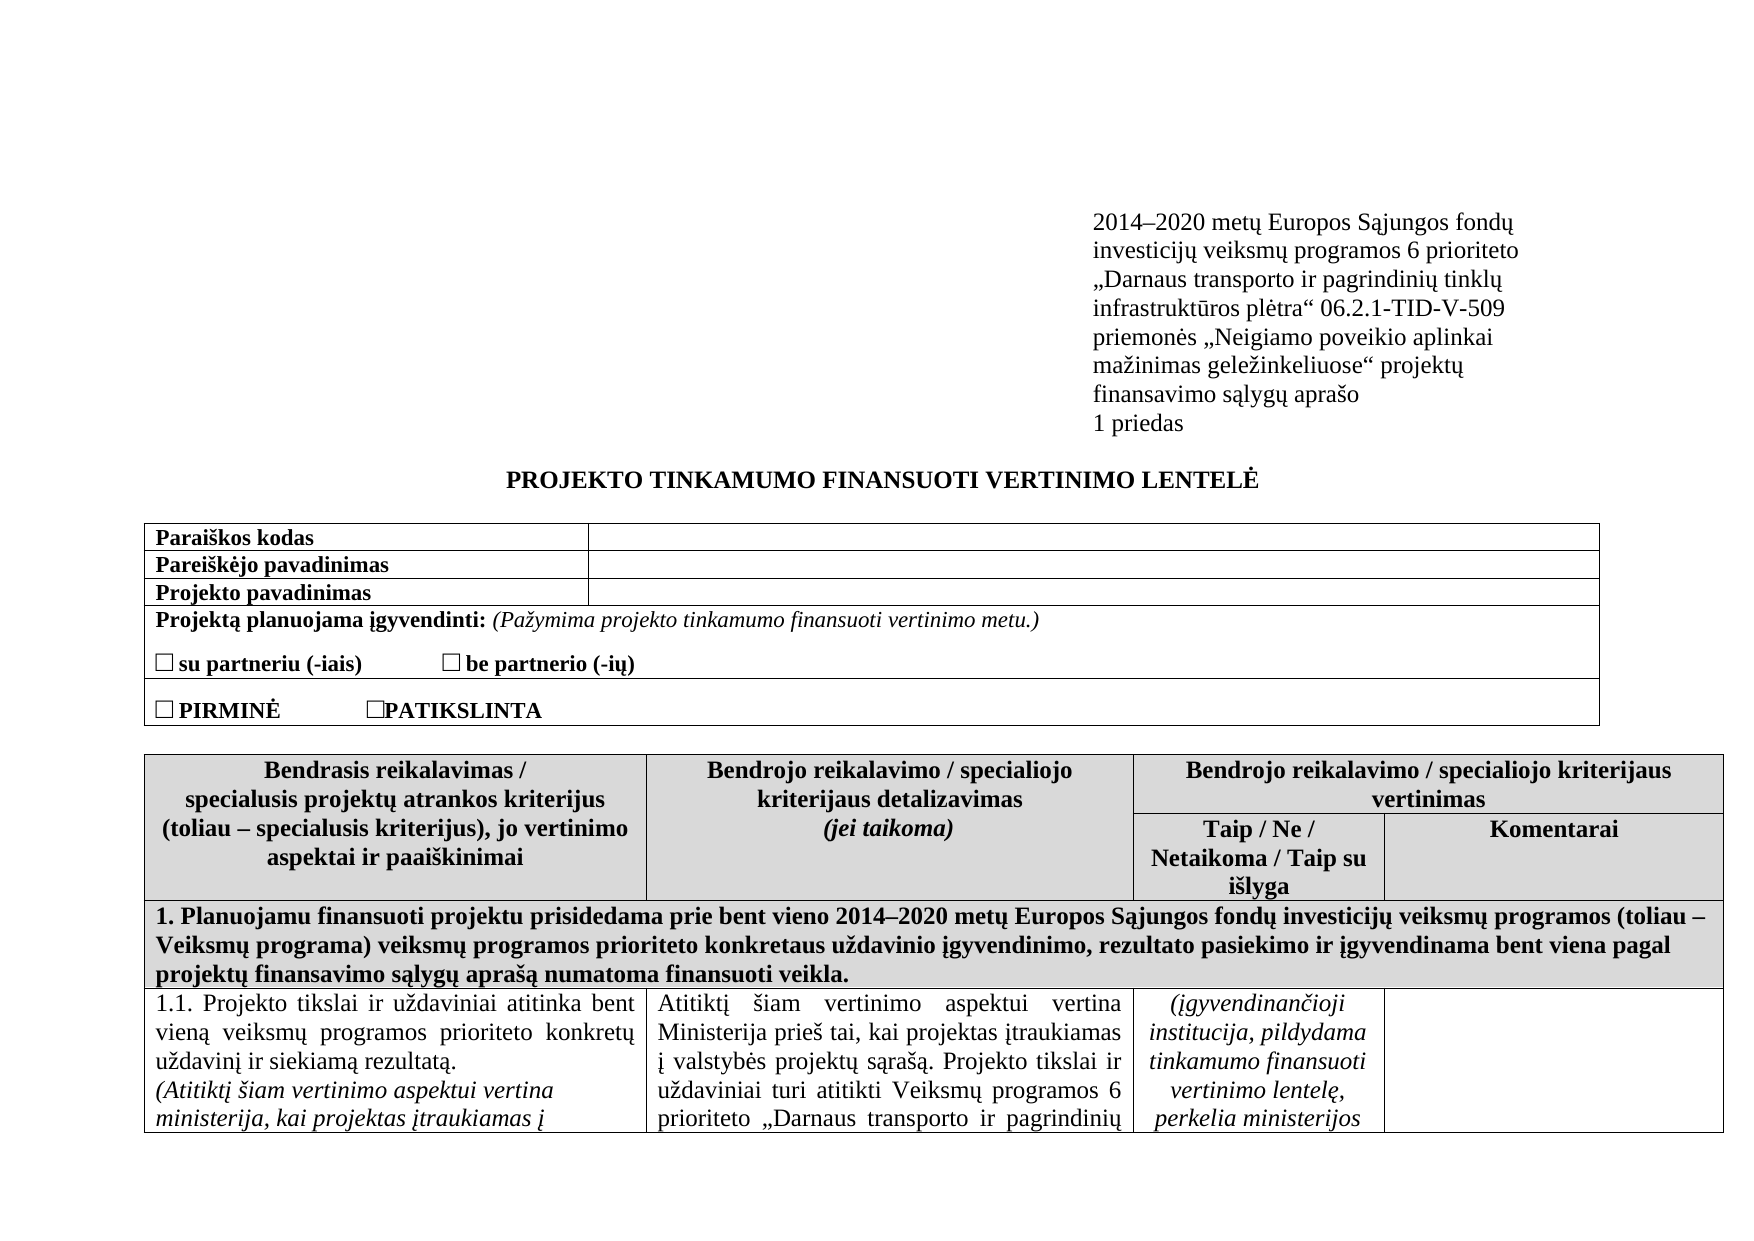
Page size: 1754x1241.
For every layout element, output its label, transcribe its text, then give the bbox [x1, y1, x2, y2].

text 1 priedas [1093, 408, 1577, 437]
table_cell [589, 579, 1599, 605]
text PROJEKTO TINKAMUMO FINANSUOTI VERTINIMO LENTELĖ [118, 465, 1577, 494]
table_header Bendrojo reikalavimo / specialiojo kriterijaus vertinimas [1134, 755, 1723, 813]
table_cell Projektą planuojama įgyvendinti: (Pažymima projekto tinkamumo finansuoti vertinimo metu.) □ su partneriu (-iais) □ be partnerio (-ių) [145, 606, 1599, 678]
text investicijų veiksmų programos 6 prioriteto [1093, 235, 1577, 264]
text infrastruktūros plėtra“ 06.2.1-TID-V-509 [1093, 293, 1577, 322]
table_header [589, 524, 600, 550]
table_cell 1. Planuojamu finansuoti projektu prisidedama prie bent vieno 2014–2020 metų Europos Sąjungos fondų investicijų veiksmų programos (toliau – Veiksmų programa) veiksmų programos prioriteto konkretaus uždavinio įgyvendinimo, rezultato pasiekimo ir įgyvendinama bent viena pagal projektų finansavimo sąlygų aprašą numatoma finansuoti veikla. [145, 901, 1723, 987]
table_cell Komentarai [1385, 814, 1723, 900]
table_cell Atitiktį šiam vertinimo aspektui vertina Ministerija prieš tai, kai projektas įtraukiamas į valstybės projektų sąrašą. Projekto tikslai ir uždaviniai turi atitikti Veiksmų programos 6 prioriteto „Darnaus transporto ir pagrindinių [647, 989, 1133, 1132]
table_cell Projekto pavadinimas [145, 579, 588, 605]
text priemonės „Neigiamo poveikio aplinkai [1093, 322, 1577, 350]
table_cell Pareiškėjo pavadinimas [145, 551, 588, 578]
text 2014–2020 metų Europos Sąjungos fondų [1093, 207, 1577, 235]
table_cell (įgyvendinančioji institucija, pildydama tinkamumo finansuoti vertinimo lentelę, perkelia ministerijos [1134, 989, 1384, 1132]
table_header Paraiškos kodas [145, 524, 588, 550]
table_cell 1.1. Projekto tikslai ir uždaviniai atitinka bent vieną veiksmų programos prioriteto konkretų uždavinį ir siekiamą rezultatą. (Atitiktį šiam vertinimo aspektui vertina ministerija, kai projektas įtraukiamas į [145, 989, 646, 1132]
table_cell Taip / Ne / Netaikoma / Taip su išlyga [1134, 814, 1384, 900]
table_cell □ PIRMINĖ □PATIKSLINTA [145, 679, 1599, 724]
text „Darnaus transporto ir pagrindinių tinklų [1093, 264, 1577, 293]
table_cell [1385, 989, 1723, 1132]
table_header Bendrojo reikalavimo / specialiojo kriterijaus detalizavimas (jei taikoma) [647, 755, 1133, 900]
table_cell [589, 551, 1599, 578]
text mažinimas geležinkeliuose“ projektų [1093, 350, 1577, 379]
text finansavimo sąlygų aprašo [1093, 379, 1577, 408]
table_header Bendrasis reikalavimas / specialusis projektų atrankos kriterijus (toliau – specialusis kriterijus), jo vertinimo aspektai ir paaiškinimai [145, 755, 646, 900]
table_header [1588, 524, 1599, 550]
